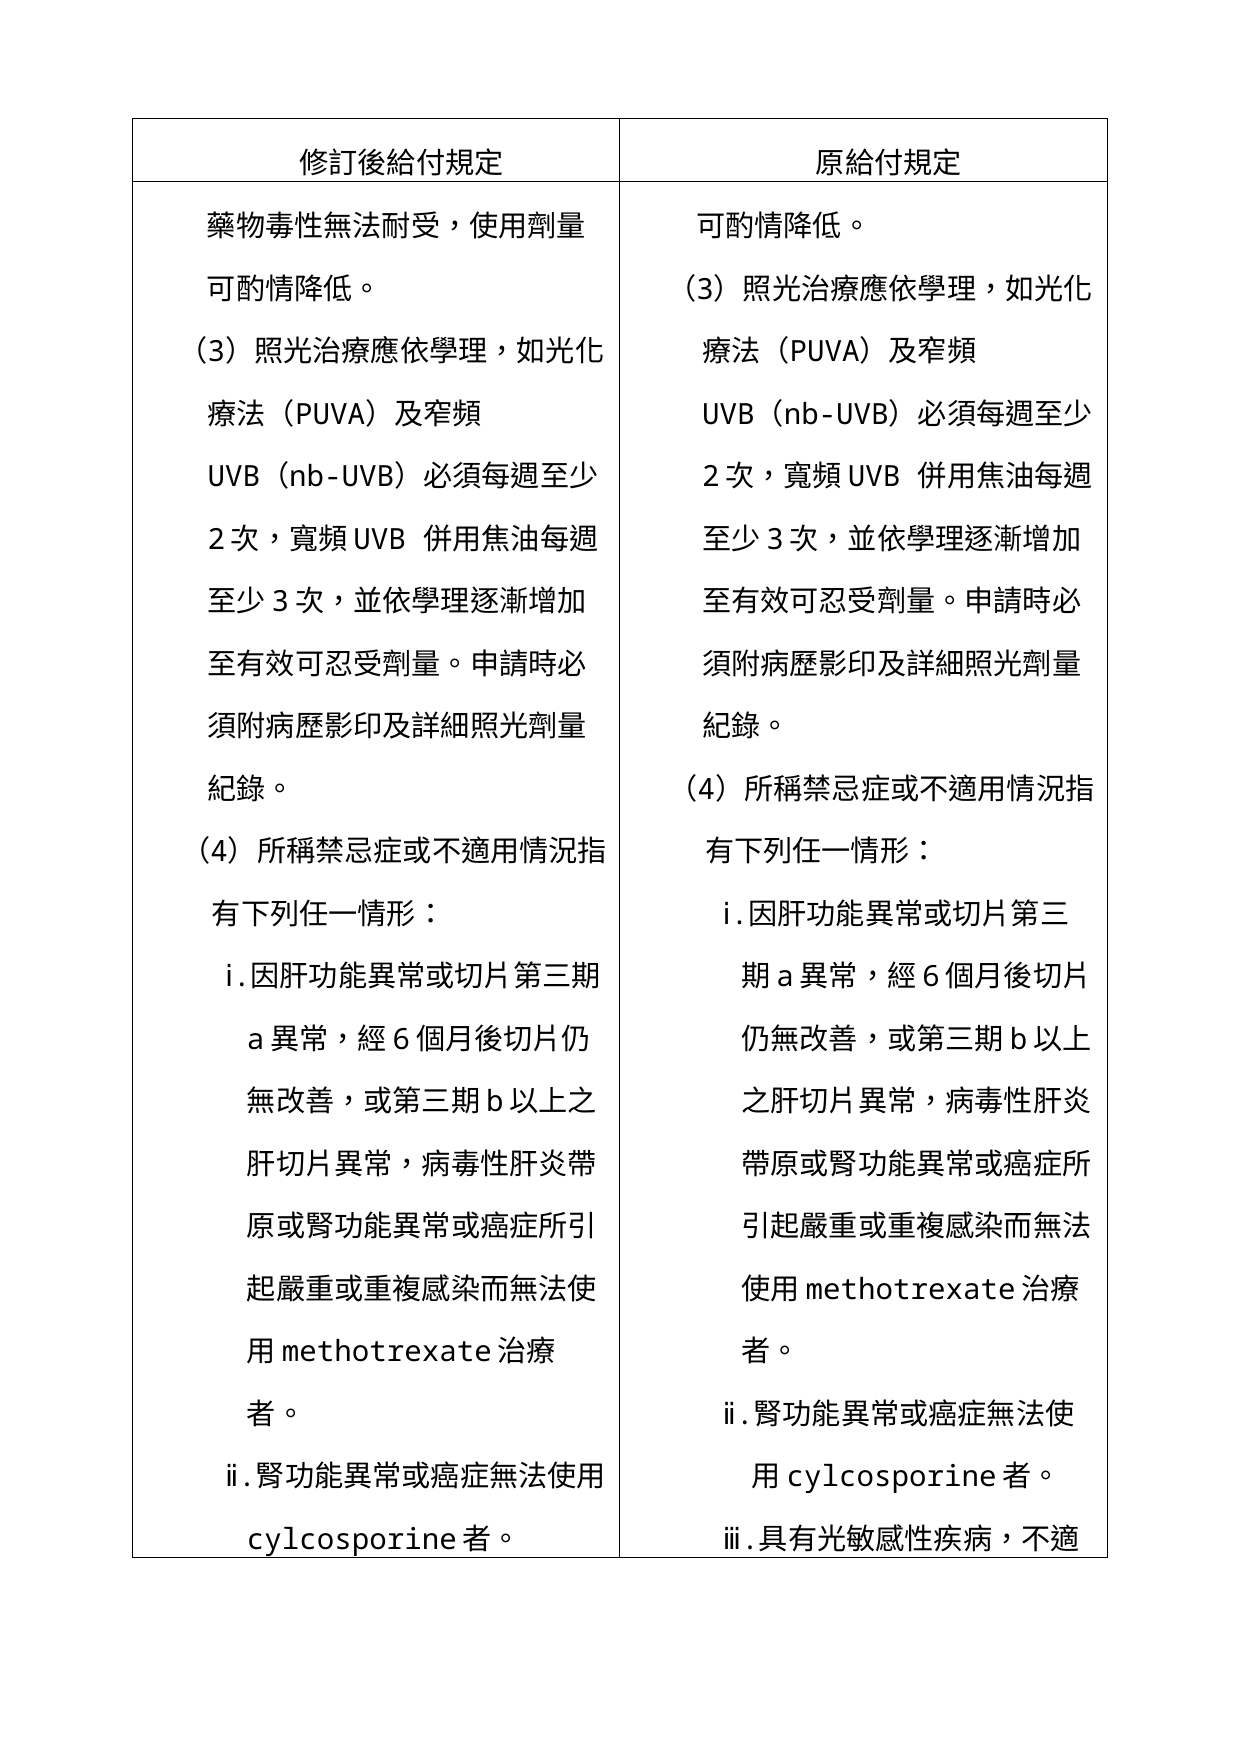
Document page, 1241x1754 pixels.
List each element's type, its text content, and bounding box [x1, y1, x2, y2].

table_header 原給付規定 [620, 119, 1107, 181]
table_header 修訂後給付規定 [133, 119, 619, 181]
table_cell 8.2.16.Apremilast（如Otezla）：（113/3/1） 1.限用於對傳統全身性治療療效反應不佳、無法耐受或具有禁忌症的中度至重度斑塊乾癬之成年病人。 （1）傳統全身性治療必須包括足量之照光治療及methotrexate或cyclosporine至少一種治療藥物。 （2）Methotrexate合理劑量需達每週15mg，cyclosporine為2.5-5mg/kg/day。但若因為藥物毒性無法耐受，使用劑量可酌情降低。 （3）照光治療應依學理，如光化療法（PUVA）及窄頻UVB（nb-UVB）必須每週至少2次，寬頻UVB 併用焦油每週至少3次，並依學理逐漸增加至有效可忍受劑量。申請時必須附病歷影印及詳細照光劑量紀錄。 （4）所稱禁忌症或不適用情況指有下列任一情形： ⅰ.因肝功能異常或切片第三期a異常，經6個月後切片仍無改善，或第三期b以上之肝切片異常，病毒性肝炎帶原或腎功能異常或癌症所引起嚴重或重複感染而無法使用methotrexate治療者。 ⅱ.腎功能異常或癌症無法使用cylcosporine者。 ⅲ.具有光敏感性疾病，不適合照光。 ⅳ.多發性非原位皮膚上皮癌，不適合照光。 ⅴ.頭皮侵犯（>50%，應檢附照片備查）照光無效或無法耐受。 2.需經事前審查核准後使用（肝腎功能不佳者除外，惟需經照光、methotrexate治療無效者使用），初次申請時應檢附資料如申請表。 3.需排除使用及停止治療的情形應參照藥物仿單。 4.不得合併申請生物製劑、tofacitinib及cyclosporine使用。 備註: 1. 肝功能不佳之定義為: （113/10/1） （1） 肝硬化等級Child-Pugh score A級且經6個月追蹤治療仍無改善或是Child-Pugh B級以上。 （2） 因肝功能異常具肝臟切片結果：第三期以上異常。 （3） C肝病毒陽性。 （4） HBsAg陽性。 （5） AST/ALT ≧2.5UNL（100）。 2. 腎功能不佳之定義為：（113/10/1） （1） CCr<50mL/min或eGFR<60 mL/min/1.73m2或洗腎。 （2） Creatinine增加超過使用前30%。 ◎附表二十四之七：全民健康保險乾癬使用apremilast申請表（113/3/1） [620, 182, 1107, 1557]
table_cell 8.2.16.Apremilast（如Otezla） 、deucravacitinib（如Sotyktu）：（113/3/1、113/10/1、114/6/1） 1.限用於對傳統全身性治療療效反應不佳、無法耐受或具有禁忌症的中度至重度斑塊乾癬之成年病人。 （1）傳統全身性治療必須包括足量之照光治療及methotrexate或cyclosporine至少一種治療藥物。 （2）Methotrexate合理劑量需達每週15mg，cyclosporine為2.5-5mg/kg/day。但若因為藥物毒性無法耐受，使用劑量可酌情降低。 （3）照光治療應依學理，如光化療法（PUVA）及窄頻UVB（nb-UVB）必須每週至少2次，寬頻UVB 併用焦油每週至少3次，並依學理逐漸增加至有效可忍受劑量。申請時必須附病歷影印及詳細照光劑量紀錄。 （4）所稱禁忌症或不適用情況指有下列任一情形： ⅰ.因肝功能異常或切片第三期a異常，經6個月後切片仍無改善，或第三期b以上之肝切片異常，病毒性肝炎帶原或腎功能異常或癌症所引起嚴重或重複感染而無法使用methotrexate治療者。 ⅱ.腎功能異常或癌症無法使用cylcosporine者。 ⅲ.具有光敏感性疾病，不適合照光。 ⅳ.多發性非原位皮膚上皮癌，不適合照光。 ⅴ.頭皮侵犯（>50%，應檢附照片備查）照光無效或無法耐受。 2.需經事前審查核准後使用（肝腎功能不佳者除外，惟需經照光、methotrexate治療無效者使用），初次申請時應檢附資料如申請表。 3.需排除使用及停止治療的情形應參照藥物仿單。 4.不得合併申請生物製劑、tofacitinib及cyclosporine使用。 備註: 肝功能不佳之定義為: （113/10/1） 肝硬化等級Child-Pugh score A級且經6個月追蹤治療仍無改善或是Child-Pugh B級以上。 因肝功能異常具肝臟切片結果：第三期以上異常。 C肝病毒陽性。 HBsAg陽性。 AST/ALT ≧2.5UNL（100）。 腎功能不佳之定義為：（113/10/1） CCr<50mL/min或eGFR<60 mL/min/1.73m2或洗腎。 Creatinine增加超過使用前30%。 ◎附表二十四之七：全民健康保險乾癬使用apremilast、deucravacitinib申請表（113/3/1、114/6/1） [133, 182, 619, 1557]
